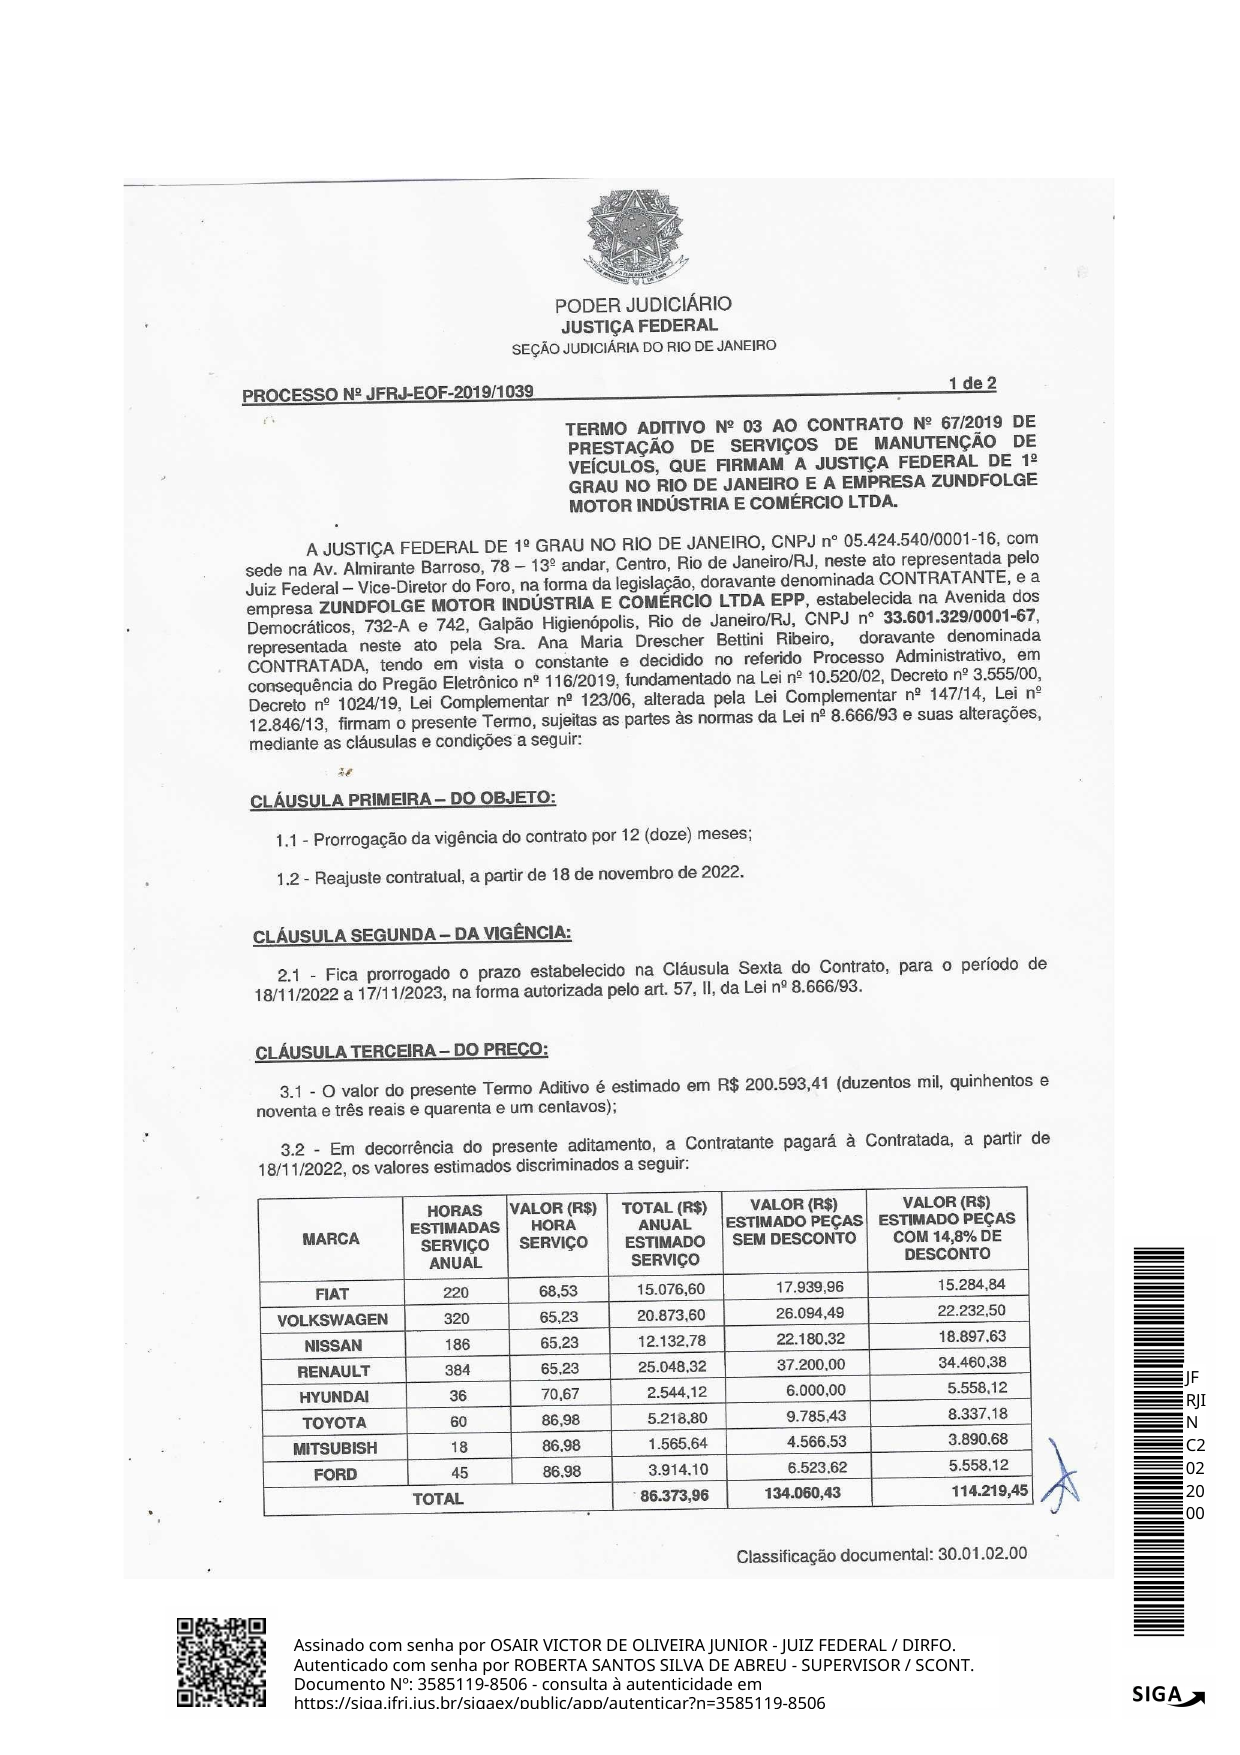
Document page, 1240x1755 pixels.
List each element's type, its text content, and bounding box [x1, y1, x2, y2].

text JFRJINC202200095 [1186, 1366, 1206, 1519]
